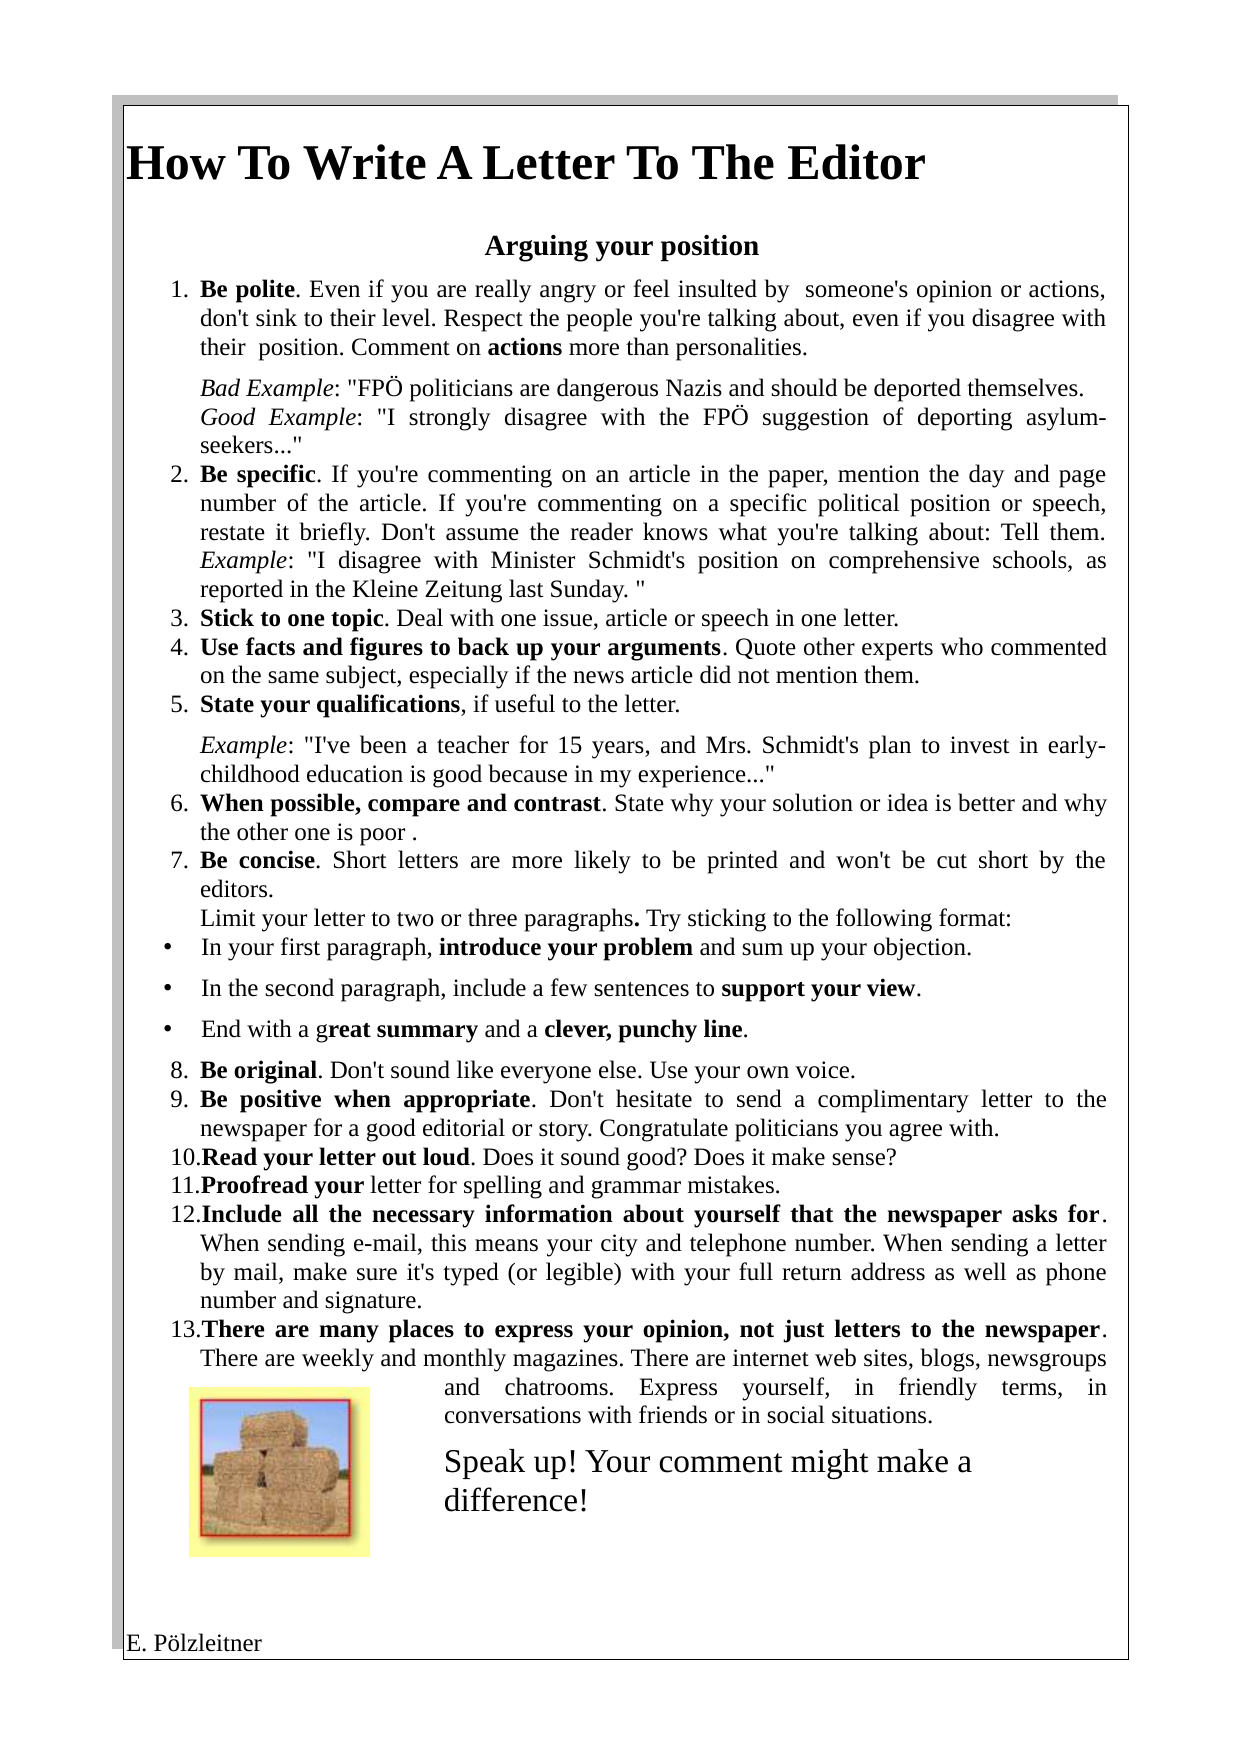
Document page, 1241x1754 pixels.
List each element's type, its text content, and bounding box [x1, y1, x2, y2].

list Include all the necessary information about yourself that the newspaper asks for. When sending e-mail, this means your city and telephone number. When sending a letter by mail, make sure it's typed (or legible) with your full return address as well as phone number and signature. [170, 1199, 1108, 1314]
list In your first paragraph, introduce your problem and sum up your objection. [163, 932, 1125, 960]
subtitle How To Write A Letter To The Editor [126, 133, 1125, 191]
subtitle Arguing your position [126, 228, 1125, 262]
list Stick to one topic. Deal with one issue, article or speech in one letter. [170, 603, 1108, 632]
list End with a great summary and a clever, punchy line. [163, 1014, 1125, 1043]
list Be specific. If you're commenting on an article in the paper, mention the day and page number of the article. If you're commenting on a specific political position or speech, restate it briefly. Don't assume the reader knows what you're talking about: Tell them. Example: "I disagree with Minister Schmidt's position on comprehensive schools, as reported in the Kleine Zeitung last Sunday. " [170, 459, 1108, 603]
list When possible, compare and contrast. State why your solution or idea is better and why the other one is poor . [170, 788, 1108, 845]
list Use facts and figures to back up your arguments. Quote other experts who commented on the same subject, especially if the news article did not mention them. [170, 632, 1108, 689]
list Read your letter out loud. Does it sound good? Does it make sense? [170, 1142, 1108, 1170]
list Proofread your letter for spelling and grammar mistakes. [170, 1170, 1108, 1199]
list Be original. Don't sound like everyone else. Use your own voice. [170, 1055, 1108, 1084]
list [170, 1442, 188, 1518]
picture [188, 1387, 371, 1557]
list Be polite. Even if you are really angry or feel insulted by someone's opinion or actions, don't sink to their level. Respect the people you're talking about, even if you disagree with their position. Comment on actions more than personalities. [170, 274, 1108, 360]
subtitle Bad Example: "FPÖ politicians are dangerous Nazis and should be deported themselves. [170, 373, 1108, 402]
list State your qualifications, if useful to the letter. [170, 689, 1108, 718]
list Be concise. Short letters are more likely to be printed and won't be cut short by the editors. [170, 845, 1108, 903]
text Limit your letter to two or three paragraphs. Try sticking to the following format: [200, 903, 1125, 932]
list Be positive when appropriate. Don't hesitate to send a complimentary letter to the newspaper for a good editorial or story. Congratulate politicians you agree with. [170, 1084, 1108, 1142]
list There are many places to express your opinion, not just letters to the newspaper. There are weekly and monthly magazines. There are internet web sites, blogs, newsgroups and chatrooms. Express yourself, in friendly terms, in conversations with friends or in social situations. [170, 1314, 1108, 1429]
list In the second paragraph, include a few sentences to support your view. [163, 973, 1125, 1002]
subtitle Example: "I've been a teacher for 15 years, and Mrs. Schmidt's plan to invest in early-childhood education is good because in my experience..." [170, 730, 1108, 788]
list Speak up! Your comment might make a difference! [371, 1442, 1125, 1518]
subtitle Good Example: "I strongly disagree with the FPÖ suggestion of deporting asylum-seekers..." [170, 402, 1108, 459]
